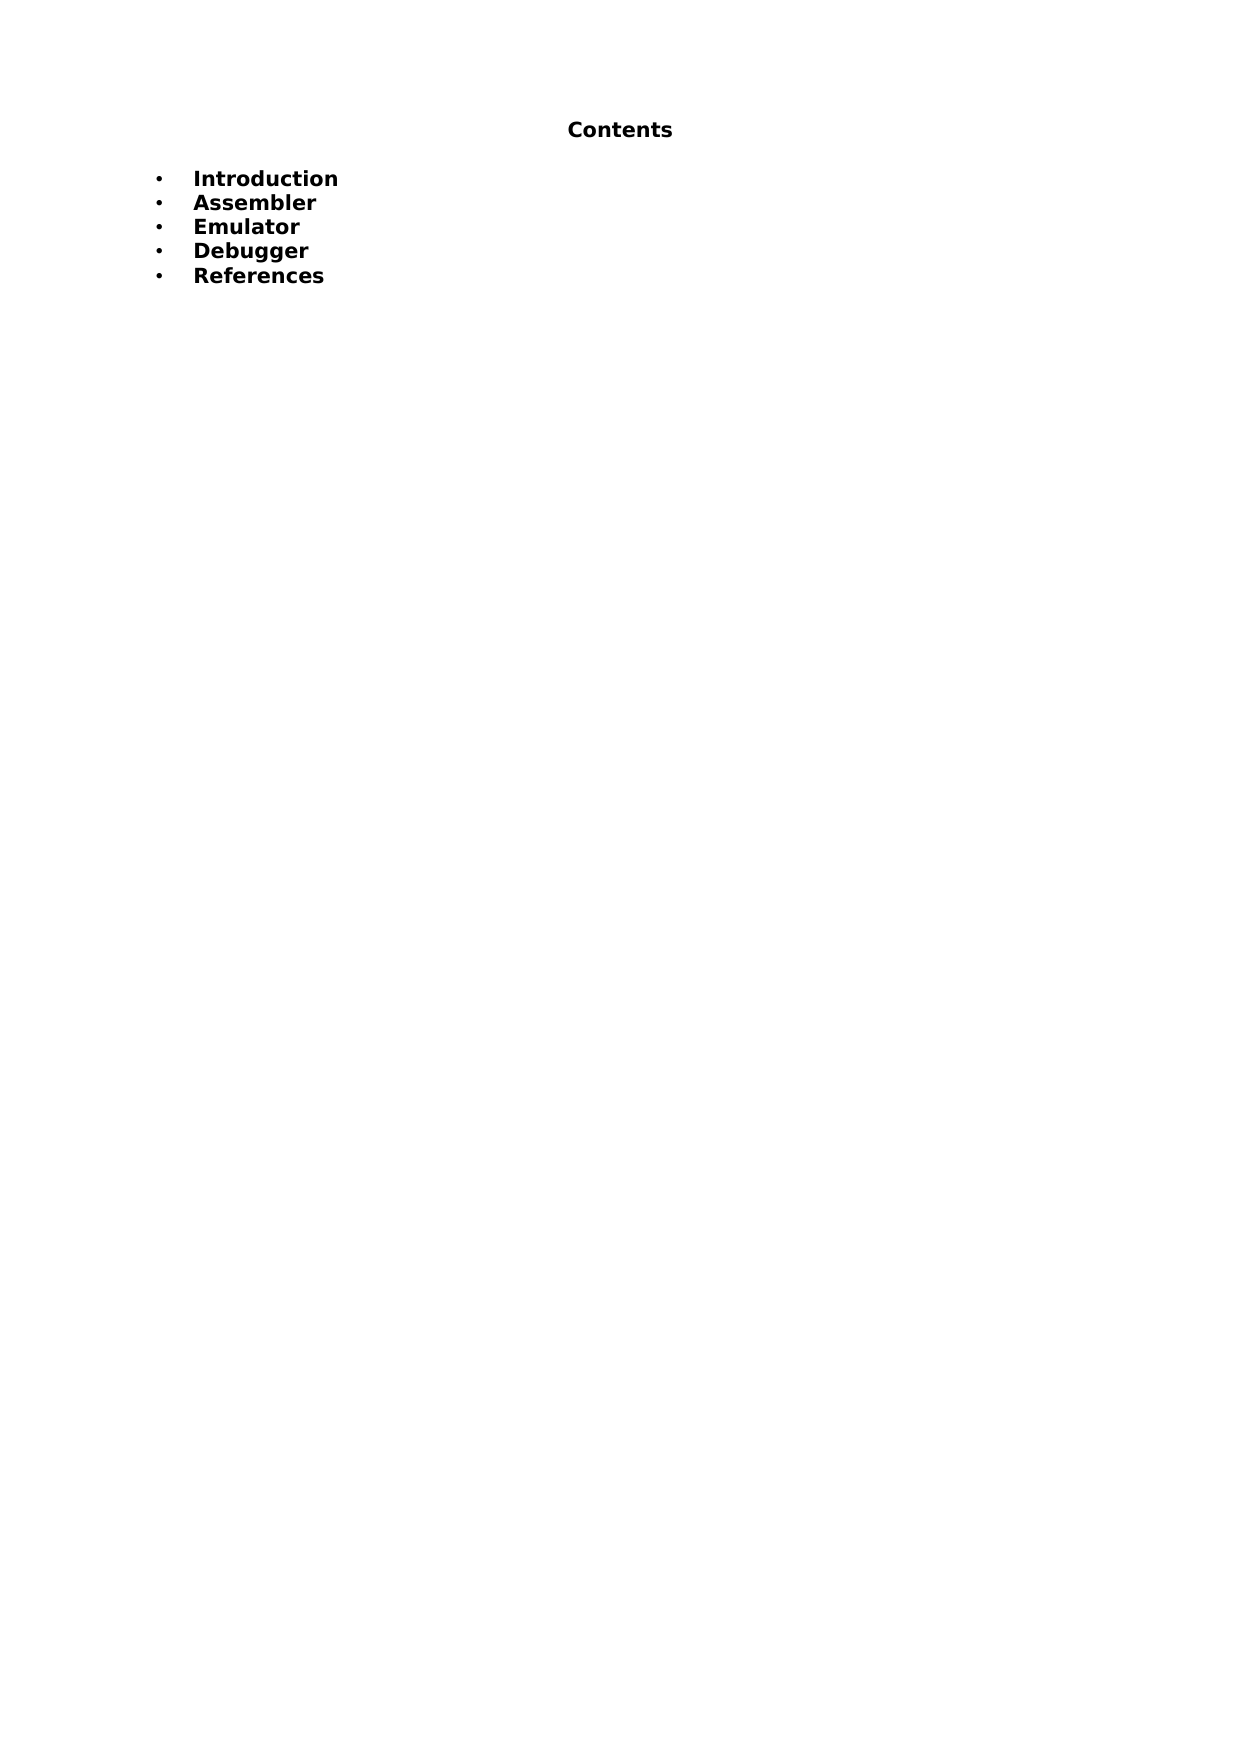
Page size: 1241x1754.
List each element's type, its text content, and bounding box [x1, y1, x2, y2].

list References [156, 264, 1122, 288]
list Introduction [156, 167, 1122, 191]
text Contents [118, 118, 1122, 142]
list Emulator [156, 215, 1122, 239]
list Assembler [156, 191, 1122, 215]
list Debugger [156, 239, 1122, 264]
